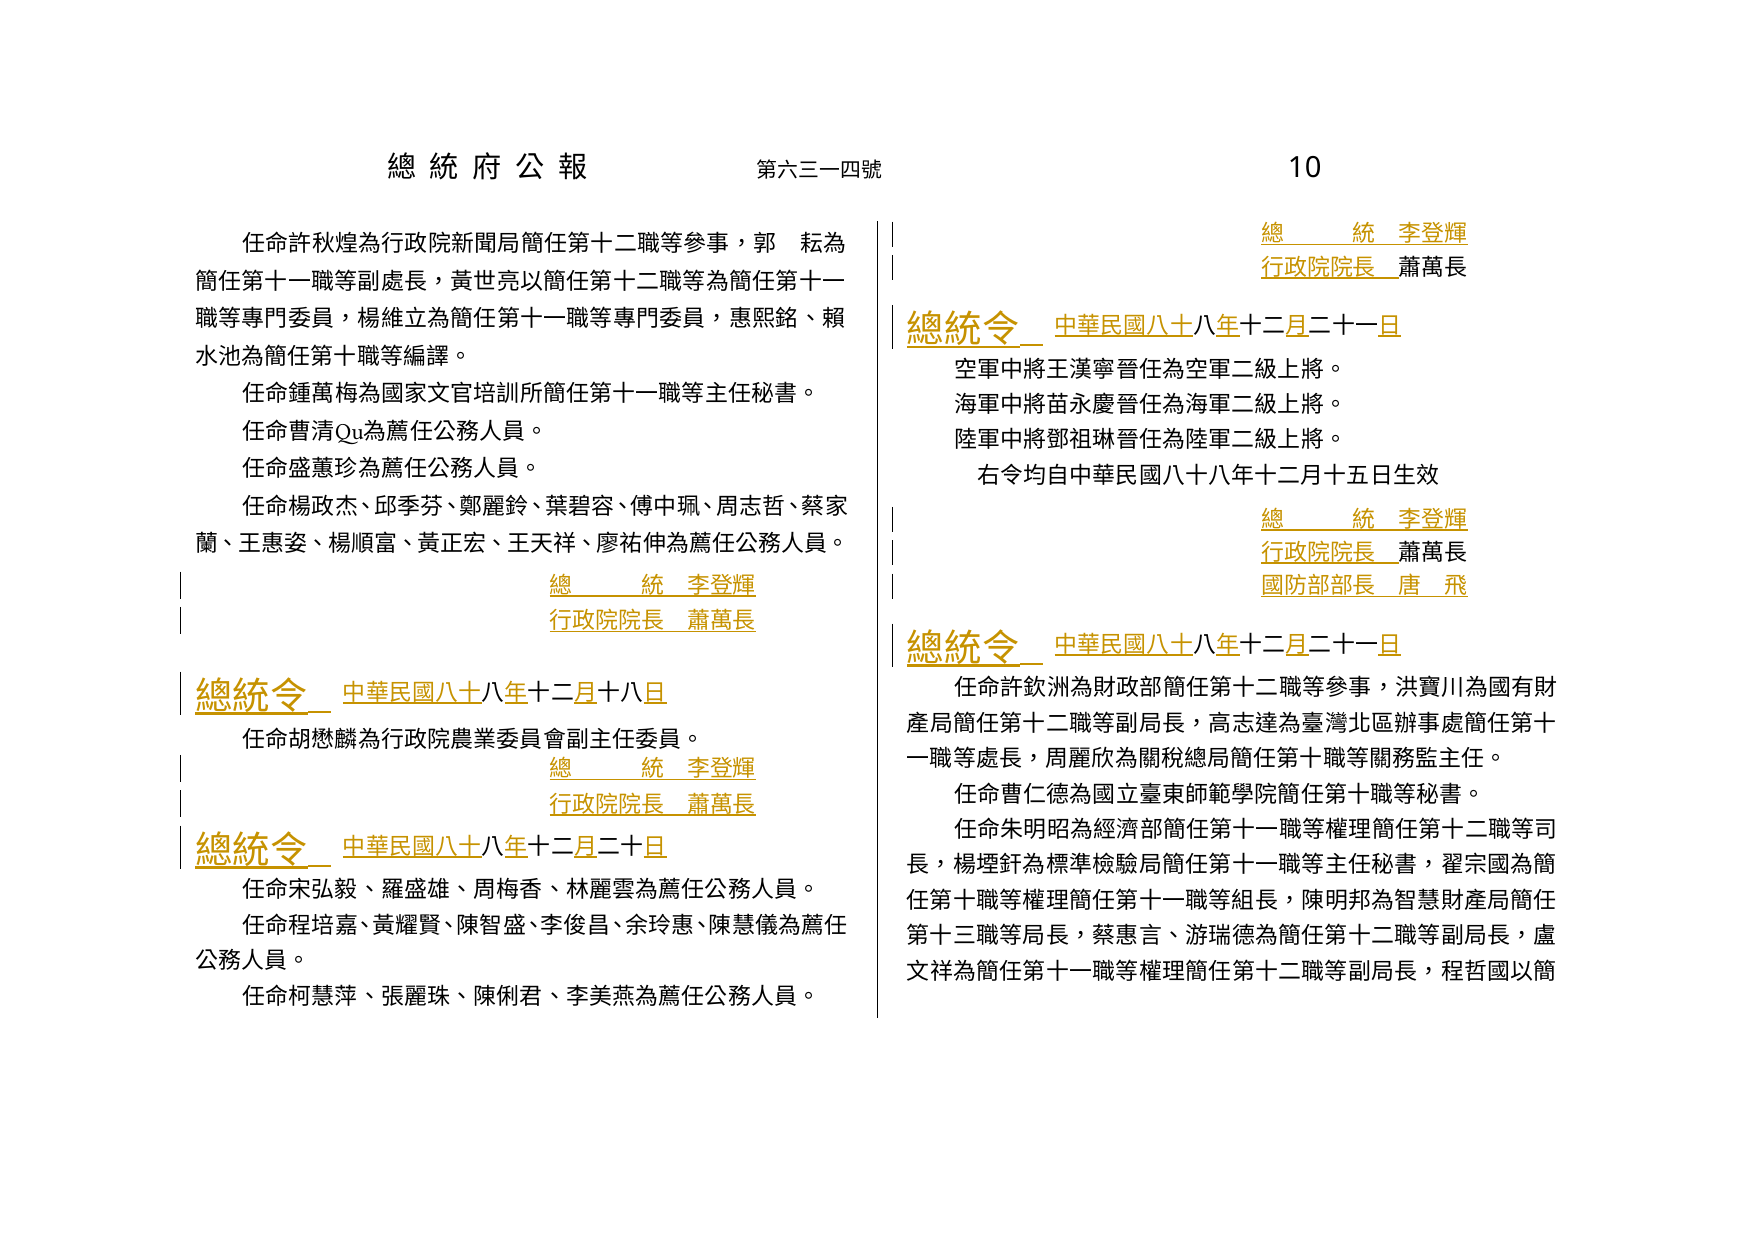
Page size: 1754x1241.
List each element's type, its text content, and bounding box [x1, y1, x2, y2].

text 空軍中將王漢寧晉任為空軍二級上將。 [907, 349, 1559, 384]
text 任命朱明昭為經濟部簡任第十一職等權理簡任第十二職等司長，楊堙釬為標準檢驗局簡任第十一職等主任秘書，翟宗國為簡任第十職等權理簡任第十一職等組長，陳明邦為智慧財產局簡任第十三職等局長，蔡惠言、游瑞德為簡任第十二職等副局長，盧文祥為簡任第十一職等權理簡任第十二職等副局長，程哲國以簡任第十二職等為簡任第十一職等主任秘書，蔡瑟珍、鄭智華、劉新發、陳淑芳、莊三槐、余序鴻、蔣士煌為簡任第十一職等組長，賴振東、林添富、陳瑞鑫、張玉英、謝鍾陸、莊素琴為簡任第十職等副組長，王美花、袁鐵生、陳國珍為簡任第十職等室主任，劉玉芝、林麗平、陳淑美、李 鎂為簡任第十職等專門委員，謝興華、黃立正為簡任第十職等秘書，江麗敏、何鈺璨、董伯辰為簡任第十職等督導，吳徽燦為簡任第十職等技正。 [907, 809, 1559, 986]
text 任命程培嘉、黃耀賢、陳智盛、李俊昌、余玲惠、陳慧儀為薦任公務人員。 [195, 905, 847, 976]
text 任命許秋煌為行政院新聞局簡任第十二職等參事，郭 耘為簡任第十一職等副處長，黃世亮以簡任第十二職等為簡任第十一職等專門委員，楊維立為簡任第十一職等專門委員，惠熙銘、賴水池為簡任第十職等編譯。 [195, 222, 847, 372]
table_header 總統令 [904, 305, 1051, 349]
table_header 總統令 [192, 672, 340, 715]
text 國防部部長 唐 飛 [907, 574, 1559, 599]
table_header 中華民國八十八年十二月二十一日 [1051, 624, 1564, 667]
text 任命盛蕙珍為薦任公務人員。 [195, 447, 847, 484]
text 任命許欽洲為財政部簡任第十二職等參事，洪寶川為國有財產局簡任第十二職等副局長，高志達為臺灣北區辦事處簡任第十一職等處長，周麗欣為關稅總局簡任第十職等關務監主任。 [907, 667, 1559, 774]
text 任命柯慧萍、張麗珠、陳俐君、李美燕為薦任公務人員。 [195, 976, 847, 1011]
text 總 統 李登輝 [195, 572, 847, 599]
table_header 中華民國八十八年十二月二十一日 [1051, 305, 1564, 349]
table_header 總統令 [192, 826, 340, 869]
table_header 中華民國八十八年十二月十八日 [340, 672, 852, 715]
text 總 統 李登輝 [907, 222, 1559, 247]
text 任命宋弘毅、羅盛雄、周梅香、林麗雲為薦任公務人員。 [195, 869, 847, 905]
text 任命曹仁德為國立臺東師範學院簡任第十職等秘書。 [907, 774, 1559, 809]
text 任命楊政杰、邱季芬、鄭麗鈴、葉碧容、傅中珮、周志哲、蔡家蘭、王惠姿、楊順富、黃正宏、王天祥、廖祐伸為薦任公務人員。 [195, 484, 847, 559]
table_header 中華民國八十八年十二月二十日 [340, 826, 852, 869]
text 右令均自中華民國八十八年十二月十五日生效 [907, 455, 1559, 490]
text 任命鍾萬梅為國家文官培訓所簡任第十一職等主任秘書。 [195, 372, 847, 409]
text 海軍中將苗永慶晉任為海軍二級上將。 [907, 384, 1559, 419]
text 行政院院長 蕭萬長 [907, 540, 1559, 565]
text 行政院院長 蕭萬長 [907, 255, 1559, 280]
text 陸軍中將鄧祖琳晉任為陸軍二級上將。 [907, 419, 1559, 455]
text 行政院院長 蕭萬長 [195, 790, 847, 817]
table_header 總統令 [904, 624, 1051, 667]
text 總 統 李登輝 [907, 507, 1559, 532]
text 任命胡懋麟為行政院農業委員會副主任委員。 [195, 715, 847, 755]
text 行政院院長 蕭萬長 [195, 607, 847, 634]
text 任命曹清為薦任公務人員。 [195, 409, 847, 447]
text 總 統 李登輝 [195, 755, 847, 782]
